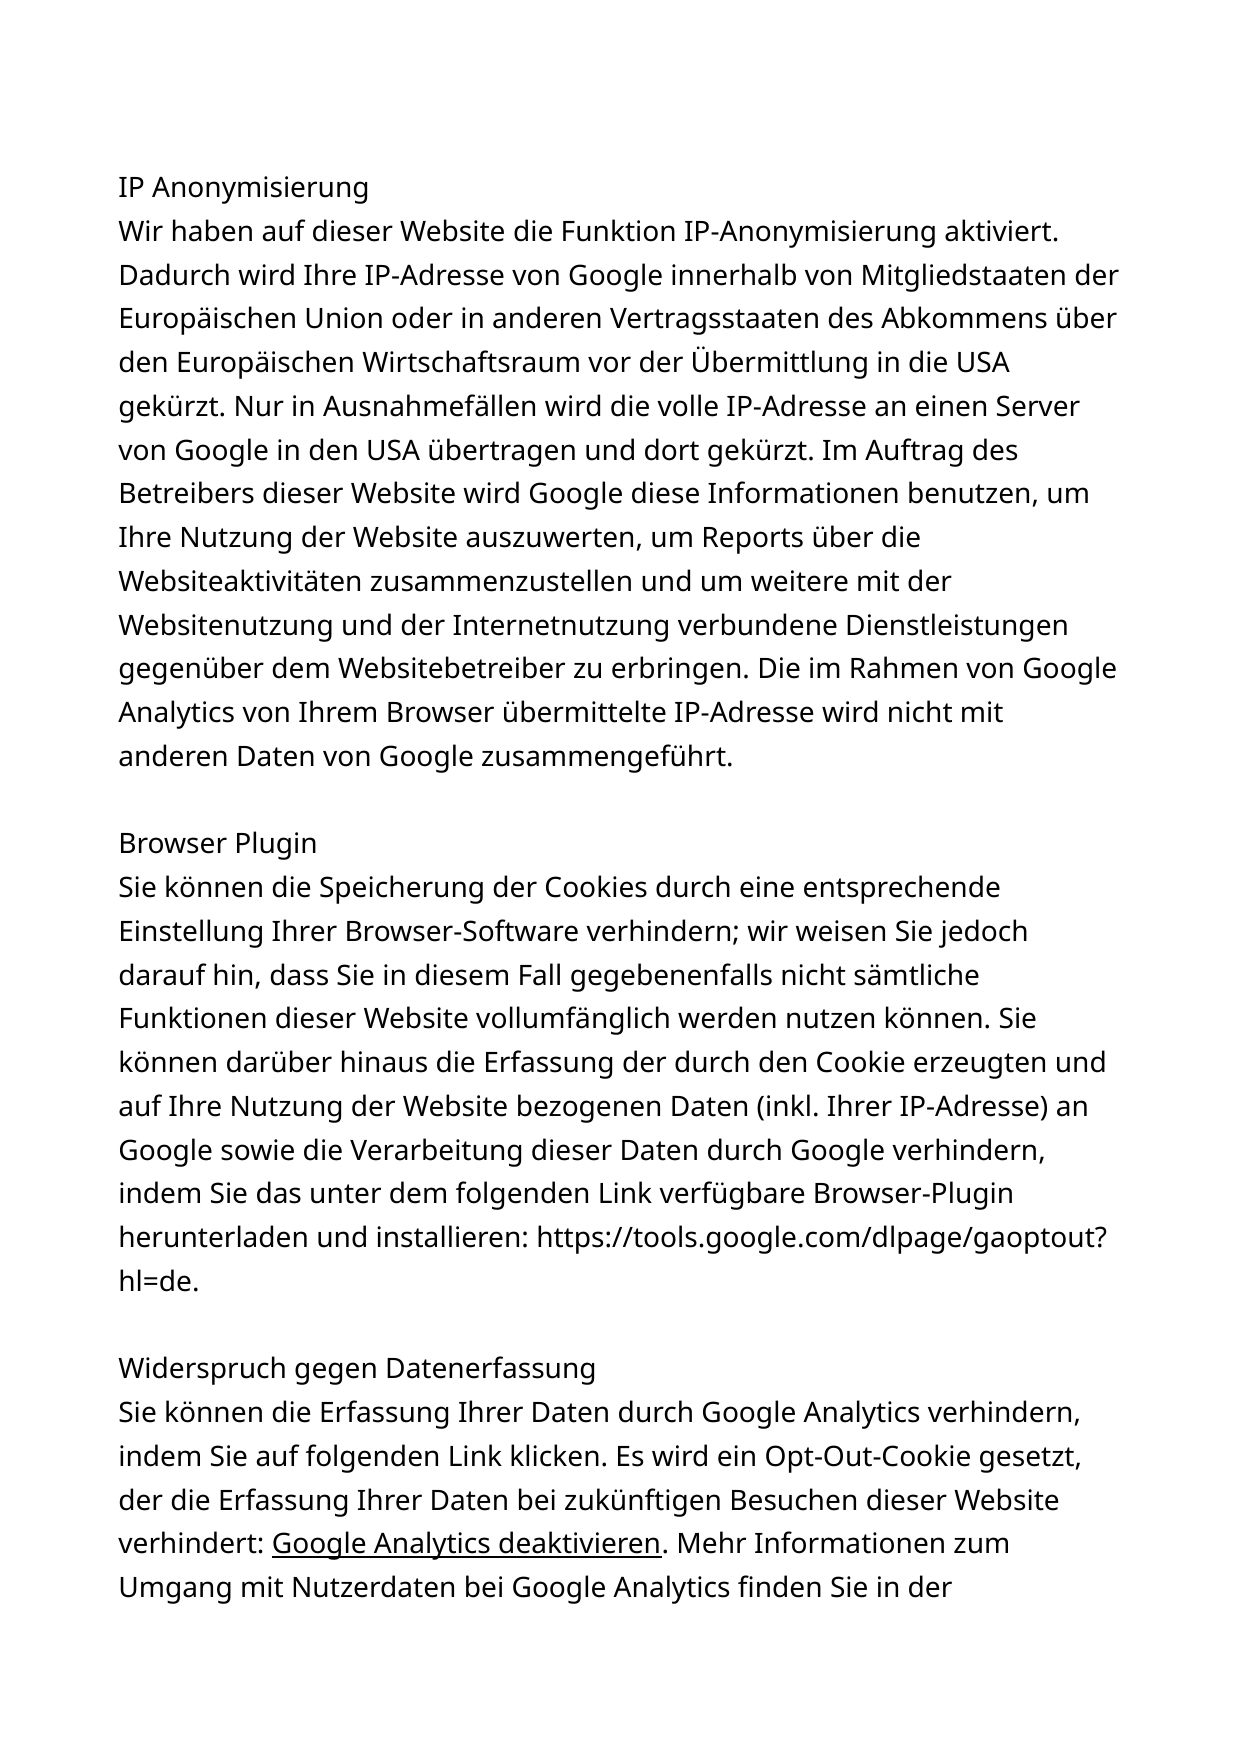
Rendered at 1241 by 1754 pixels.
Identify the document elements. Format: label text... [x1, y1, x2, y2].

text Browser Plugin [118, 818, 1122, 862]
text Sie können die Speicherung der Cookies durch eine entsprechende Einstellung Ihrer Browser-Software verhindern; wir weisen Sie jedoch darauf hin, dass Sie in diesem Fall gegebenenfalls nicht sämtliche Funktionen dieser Website vollumfänglich werden nutzen können. Sie können darüber hinaus die Erfassung der durch den Cookie erzeugten und auf Ihre Nutzung der Website bezogenen Daten (inkl. Ihrer IP-Adresse) an Google sowie die Verarbeitung dieser Daten durch Google verhindern, indem Sie das unter dem folgenden Link verfügbare Browser-Plugin herunterladen und installieren: https://tools.google.com/dlpage/gaoptout?hl=de. [118, 862, 1122, 1299]
text Wir haben auf dieser Website die Funktion IP-Anonymisierung aktiviert. Dadurch wird Ihre IP-Adresse von Google innerhalb von Mitgliedstaaten der Europäischen Union oder in anderen Vertragsstaaten des Abkommens über den Europäischen Wirtschaftsraum vor der Übermittlung in die USA gekürzt. Nur in Ausnahmefällen wird die volle IP-Adresse an einen Server von Google in den USA übertragen und dort gekürzt. Im Auftrag des Betreibers dieser Website wird Google diese Informationen benutzen, um Ihre Nutzung der Website auszuwerten, um Reports über die Websiteaktivitäten zusammenzustellen und um weitere mit der Websitenutzung und der Internetnutzung verbundene Dienstleistungen gegenüber dem Websitebetreiber zu erbringen. Die im Rahmen von Google Analytics von Ihrem Browser übermittelte IP-Adresse wird nicht mit anderen Daten von Google zusammengeführt. [118, 206, 1122, 774]
text Sie können die Erfassung Ihrer Daten durch Google Analytics verhindern, indem Sie auf folgenden Link klicken. Es wird ein Opt-Out-Cookie gesetzt, der die Erfassung Ihrer Daten bei zukünftigen Besuchen dieser Website verhindert: Google Analytics deaktivieren. Mehr Informationen zum Umgang mit Nutzerdaten bei Google Analytics finden Sie in der [118, 1387, 1122, 1606]
text Widerspruch gegen Datenerfassung [118, 1343, 1122, 1387]
text IP Anonymisierung [118, 162, 1122, 206]
